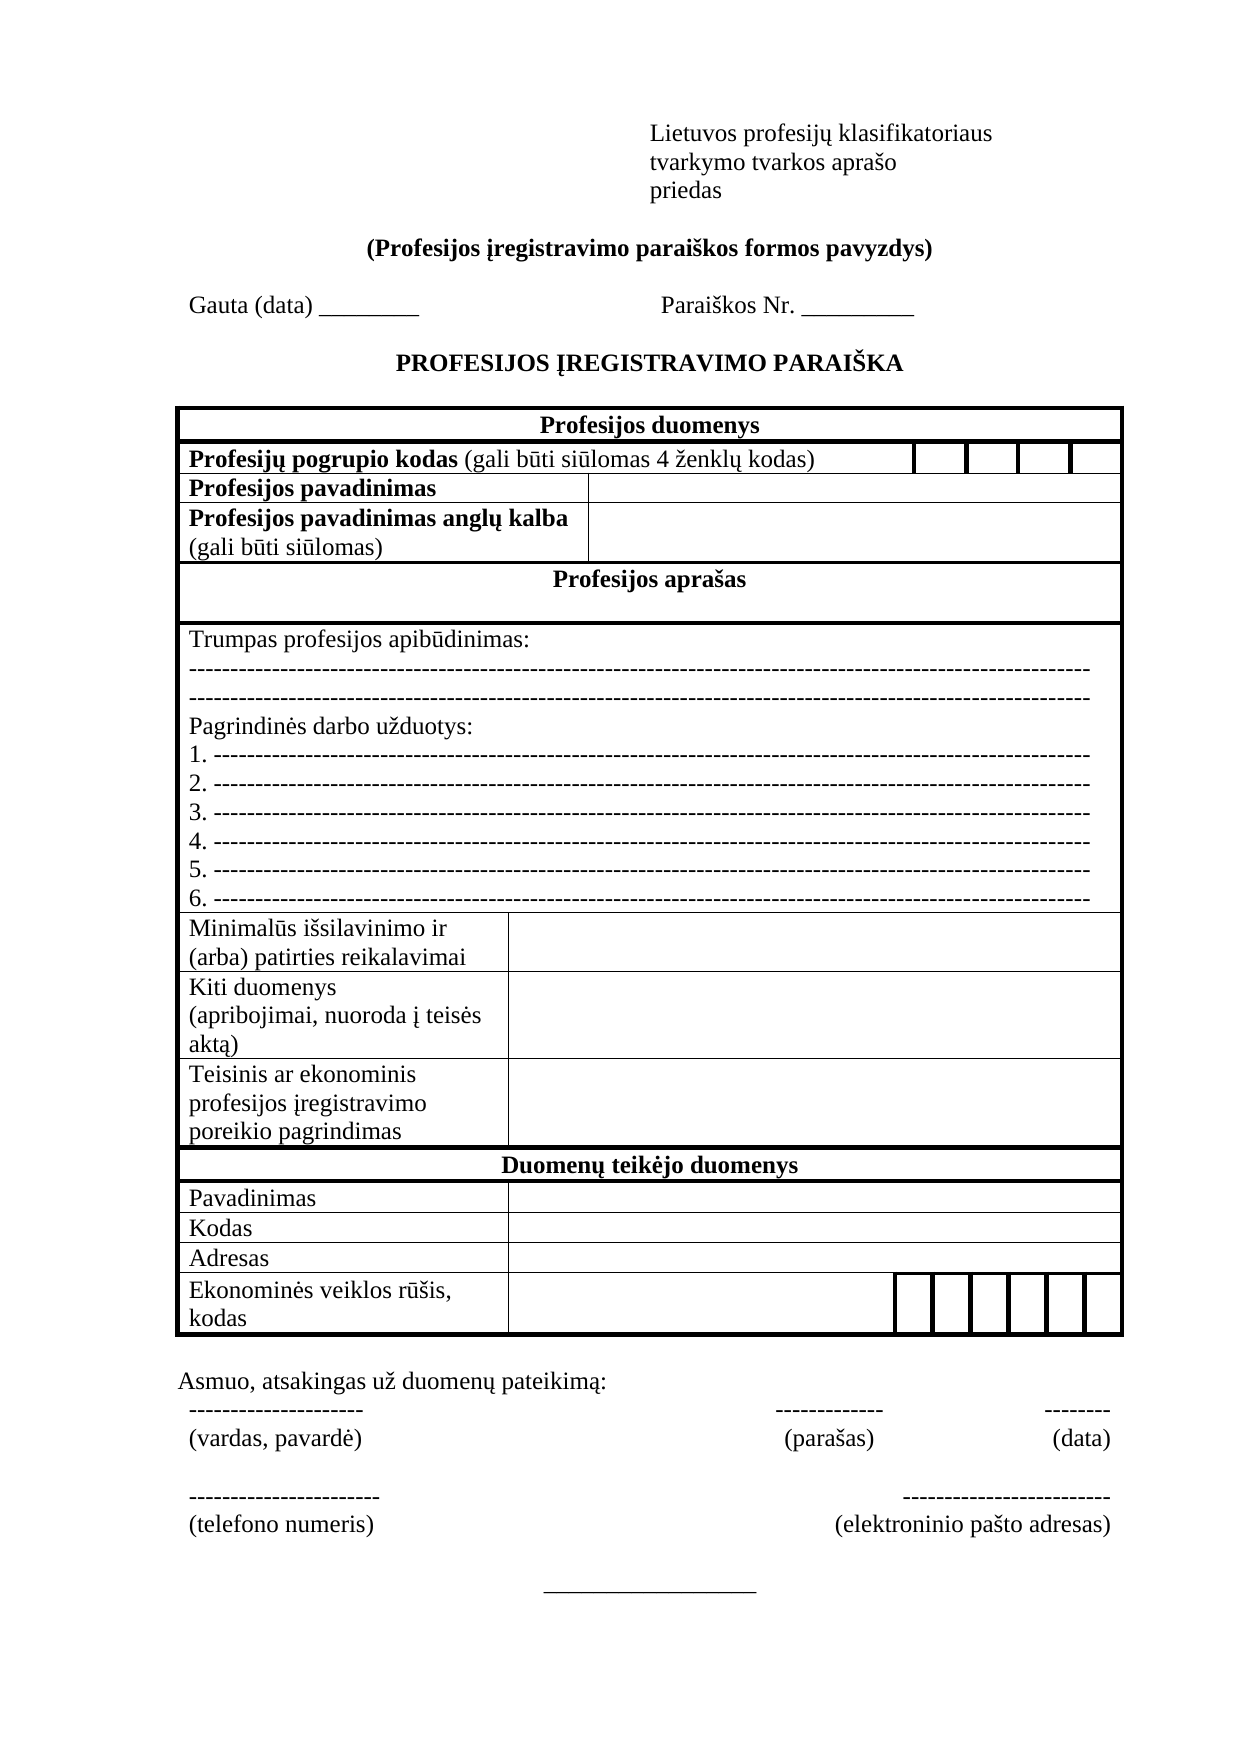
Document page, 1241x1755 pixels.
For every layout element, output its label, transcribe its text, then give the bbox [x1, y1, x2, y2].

text priedas [649, 176, 1122, 204]
table_cell Profesijos aprašas [180, 564, 1120, 621]
table_cell [509, 1183, 1120, 1212]
table_cell [509, 1243, 1120, 1272]
table_cell [509, 1273, 893, 1332]
table_cell [509, 1213, 1120, 1242]
text Lietuvos profesijų klasifikatoriaus [649, 118, 1122, 147]
table_cell [1011, 1275, 1044, 1332]
table_header ------------------------- (elektroninio pašto adresas) [689, 1481, 1122, 1538]
table_header ----------------------- (telefono numeris) [177, 1481, 688, 1538]
text (Profesijos įregistravimo paraiškos formos pavyzdys) [177, 233, 1122, 262]
table_cell Profesijos pavadinimas [180, 474, 588, 502]
table_header Gauta (data) ________ [177, 291, 649, 319]
table_cell [509, 972, 1120, 1058]
table_cell Duomenų teikėjo duomenys [180, 1150, 1120, 1179]
table_cell [589, 503, 1120, 561]
table_cell [509, 913, 1120, 971]
table_cell [589, 474, 1120, 502]
table_cell [897, 1275, 930, 1332]
table_cell [1087, 1275, 1120, 1332]
table_cell Kodas [180, 1213, 508, 1242]
table_cell [969, 444, 1016, 472]
table_cell Kiti duomenys (apribojimai, nuoroda į teisės aktą) [180, 972, 508, 1058]
table_cell Minimalūs išsilavinimo ir (arba) patirties reikalavimai [180, 913, 508, 971]
text Asmuo, atsakingas už duomenų pateikimą: [177, 1366, 1122, 1394]
table_cell Profesijų pogrupio kodas (gali būti siūlomas 4 ženklų kodas) [180, 444, 912, 472]
table_cell Teisinis ar ekonominis profesijos įregistravimo poreikio pagrindimas [180, 1059, 508, 1145]
table_header Profesijos duomenys [180, 410, 1120, 439]
table_cell Adresas [180, 1243, 508, 1272]
table_cell [1049, 1275, 1082, 1332]
text tvarkymo tvarkos aprašo [649, 147, 1122, 176]
table_cell Ekonominės veiklos rūšis, kodas [180, 1273, 508, 1332]
text PROFESIJOS ĮREGISTRAVIMO PARAIŠKA [177, 348, 1122, 377]
table_cell [1073, 444, 1120, 472]
table_header -------- (data) [968, 1395, 1122, 1452]
table_cell [509, 1059, 1120, 1145]
table_cell Trumpas profesijos apibūdinimas: --- --- Pagrindinės darbo užduotys: 1. 2. 3. 4. 5. 6. [180, 625, 1120, 912]
table_cell [973, 1275, 1006, 1332]
text _________________ [177, 1567, 1122, 1596]
table_header Paraiškos Nr. _________ [649, 291, 1122, 319]
table_cell Pavadinimas [180, 1183, 508, 1212]
table_cell Profesijos pavadinimas anglų kalba (gali būti siūlomas) [180, 503, 588, 561]
table_cell [1020, 444, 1068, 472]
table_cell [935, 1275, 968, 1332]
table_cell [916, 444, 964, 472]
table_header ------------- (parašas) [691, 1395, 968, 1452]
table_header --------------------- (vardas, pavardė) [177, 1395, 691, 1452]
